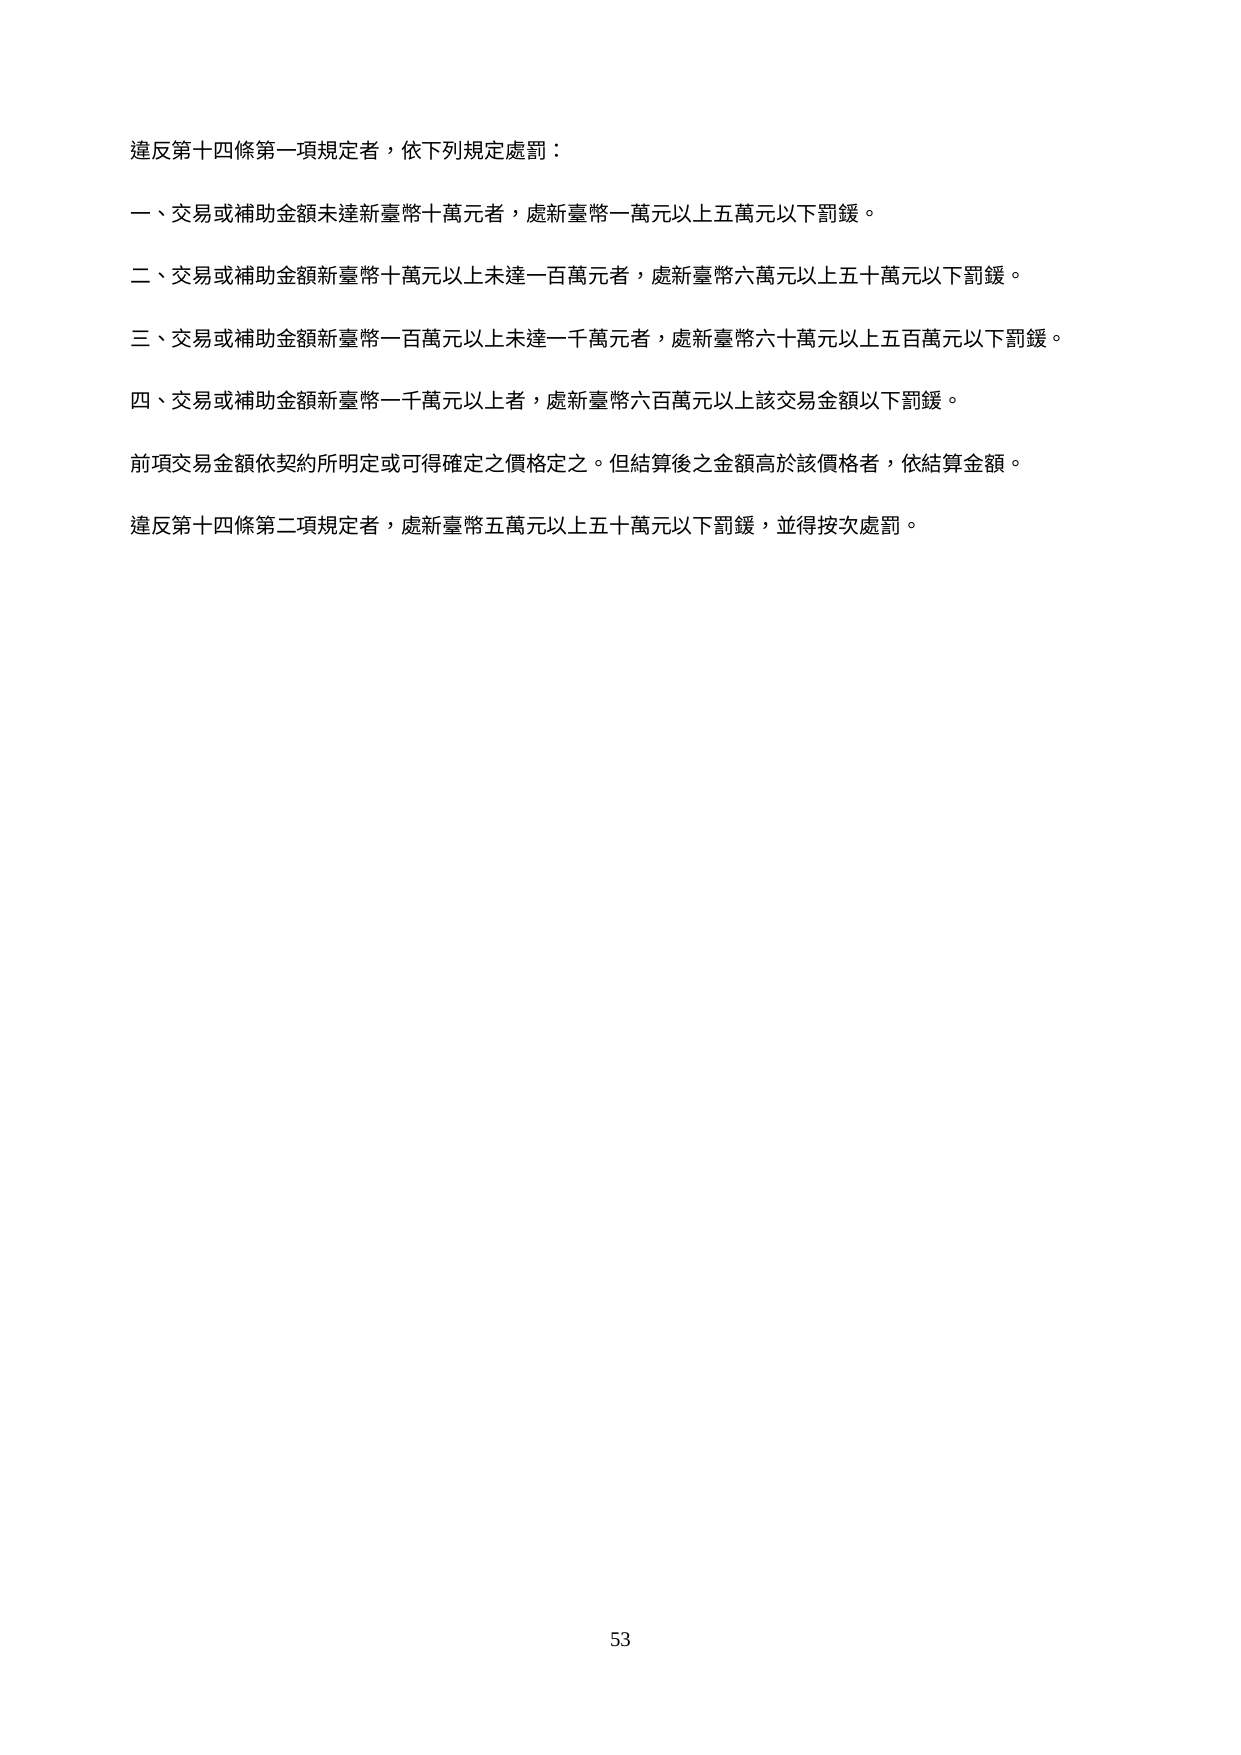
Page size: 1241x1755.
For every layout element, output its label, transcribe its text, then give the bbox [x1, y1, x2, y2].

text 前項交易金額依契約所明定或可得確定之價格定之。但結算後之金額高於該價格者，依結算金額。 [130, 420, 1110, 483]
text 三、交易或補助金額新臺幣一百萬元以上未達一千萬元者，處新臺幣六十萬元以上五百萬元以下罰鍰。 [130, 295, 1110, 358]
text 二、交易或補助金額新臺幣十萬元以上未達一百萬元者，處新臺幣六萬元以上五十萬元以下罰鍰。 [130, 233, 1110, 295]
text 違反第十四條第二項規定者，處新臺幣五萬元以上五十萬元以下罰鍰，並得按次處罰。 [130, 483, 1110, 545]
text 一、交易或補助金額未達新臺幣十萬元者，處新臺幣一萬元以上五萬元以下罰鍰。 [130, 170, 1110, 233]
text 四、交易或補助金額新臺幣一千萬元以上者，處新臺幣六百萬元以上該交易金額以下罰鍰。 [130, 358, 1110, 420]
text 違反第十四條第一項規定者，依下列規定處罰： [130, 108, 1110, 170]
